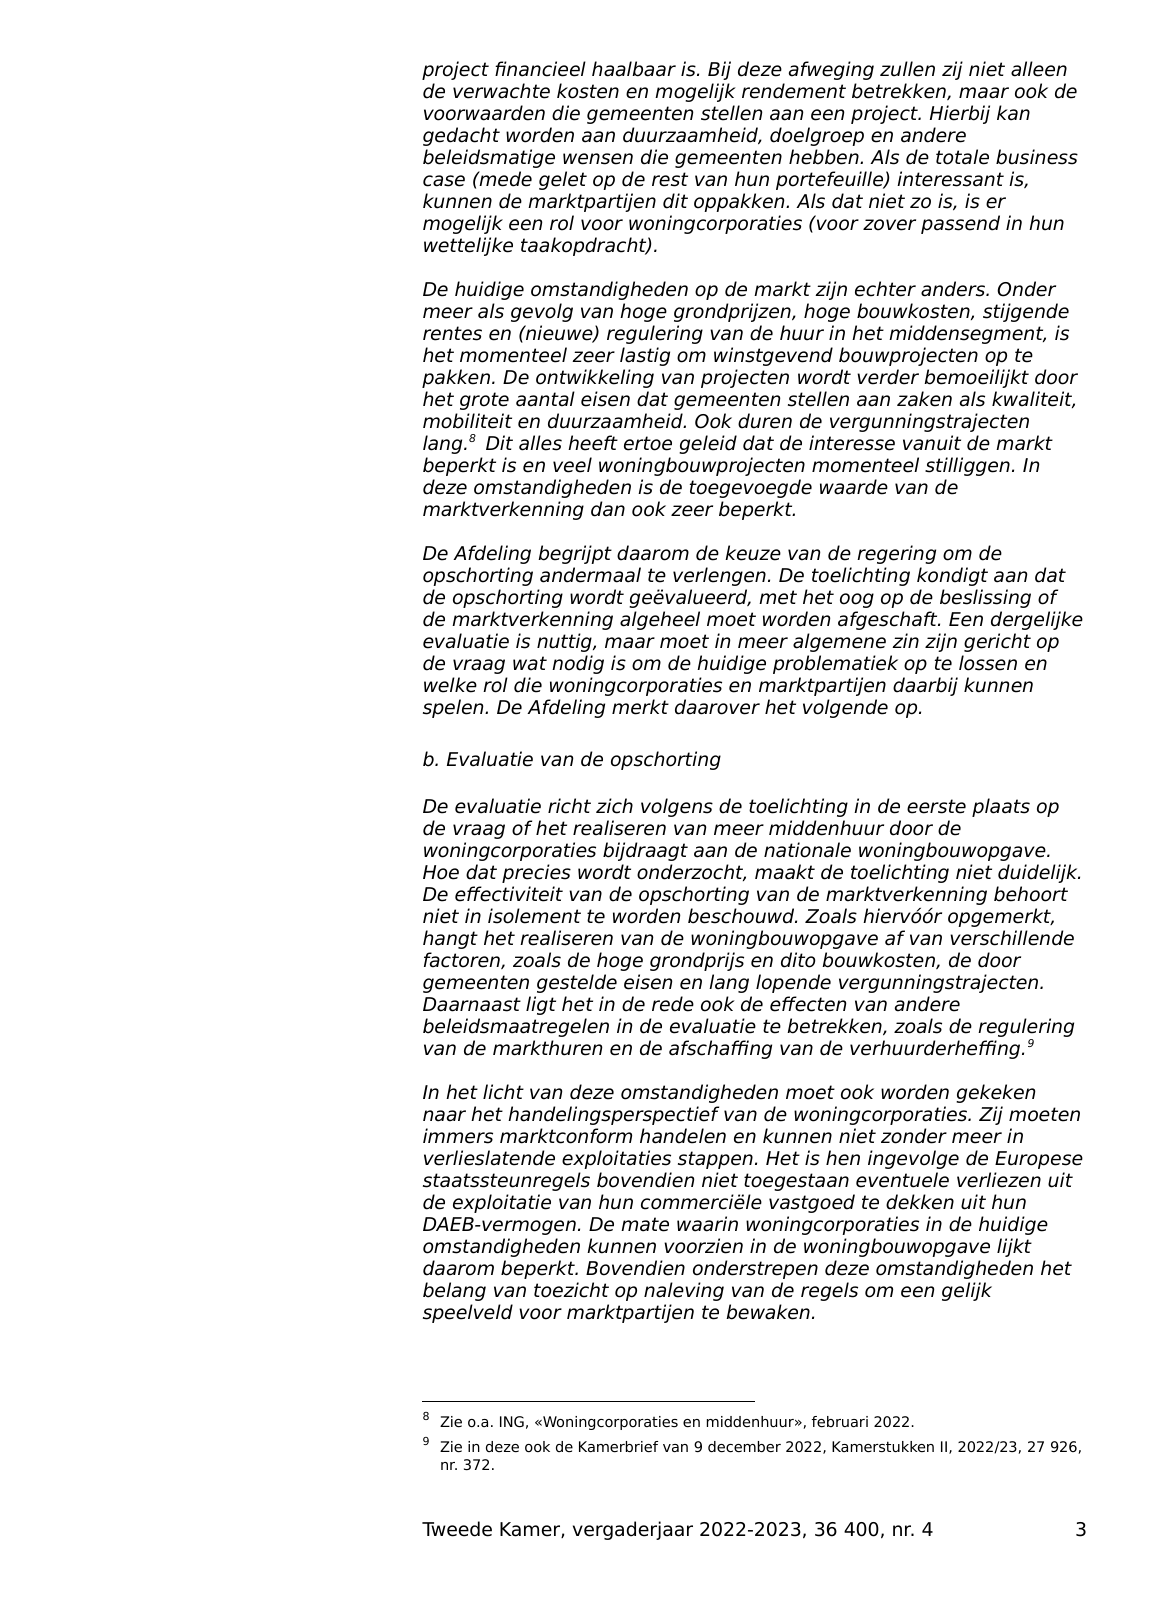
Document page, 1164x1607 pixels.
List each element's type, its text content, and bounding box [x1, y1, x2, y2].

text De evaluatie richt zich volgens de toelichting in de eerste plaats op de vraag of het realiseren van meer middenhuur door de woningcorporaties bijdraagt aan de nationale woningbouwopgave. Hoe dat precies wordt onderzocht, maakt de toelichting niet duidelijk. De effectiviteit van de opschorting van de marktverkenning behoort niet in isolement te worden beschouwd. Zoals hiervóór opgemerkt, hangt het realiseren van de woningbouwopgave af van verschillende factoren, zoals de hoge grondprijs en dito bouwkosten, de door gemeenten gestelde eisen en lang lopende vergunningstrajecten. Daarnaast ligt het in de rede ook de effecten van andere beleidsmaatregelen in de evaluatie te betrekken, zoals de regulering van de markthuren en de afschaffing van de verhuurderheffing. [422, 796, 1087, 1059]
subtitle b. Evaluatie van de opschorting [422, 749, 1087, 771]
text Zie o.a. ING, «Woningcorporaties en middenhuur», februari 2022. [422, 1410, 1087, 1432]
text Zie in deze ook de Kamerbrief van 9 december 2022, Kamerstukken II, 2022/23, 27 926, nr. 372. [422, 1435, 1087, 1474]
text De Afdeling begrijpt daarom de keuze van de regering om de opschorting andermaal te verlengen. De toelichting kondigt aan dat de opschorting wordt geëvalueerd, met het oog op de beslissing of de marktverkenning algeheel moet worden afgeschaft. Een dergelijke evaluatie is nuttig, maar moet in meer algemene zin zijn gericht op de vraag wat nodig is om de huidige problematiek op te lossen en welke rol die woningcorporaties en marktpartijen daarbij kunnen spelen. De Afdeling merkt daarover het volgende op. [422, 543, 1087, 719]
text In het licht van deze omstandigheden moet ook worden gekeken naar het handelingsperspectief van de woningcorporaties. Zij moeten immers marktconform handelen en kunnen niet zonder meer in verlieslatende exploitaties stappen. Het is hen ingevolge de Europese staatssteunregels bovendien niet toegestaan eventuele verliezen uit de exploitatie van hun commerciële vastgoed te dekken uit hun DAEB-vermogen. De mate waarin woningcorporaties in de huidige omstandigheden kunnen voorzien in de woningbouwopgave lijkt daarom beperkt. Bovendien onderstrepen deze omstandigheden het belang van toezicht op naleving van de regels om een gelijk speelveld voor marktpartijen te bewaken. [422, 1082, 1087, 1323]
text De huidige omstandigheden op de markt zijn echter anders. Onder meer als gevolg van hoge grondprijzen, hoge bouwkosten, stijgende rentes en (nieuwe) regulering van de huur in het middensegment, is het momenteel zeer lastig om winstgevend bouwprojecten op te pakken. De ontwikkeling van projecten wordt verder bemoeilijkt door het grote aantal eisen dat gemeenten stellen aan zaken als kwaliteit, mobiliteit en duurzaamheid. Ook duren de vergunningstrajecten lang. Dit alles heeft ertoe geleid dat de interesse vanuit de markt beperkt is en veel woningbouwprojecten momenteel stilliggen. In deze omstandigheden is de toegevoegde waarde van de marktverkenning dan ook zeer beperkt. [422, 279, 1087, 521]
text project financieel haalbaar is. Bij deze afweging zullen zij niet alleen de verwachte kosten en mogelijk rendement betrekken, maar ook de voorwaarden die gemeenten stellen aan een project. Hierbij kan gedacht worden aan duurzaamheid, doelgroep en andere beleidsmatige wensen die gemeenten hebben. Als de totale business case (mede gelet op de rest van hun portefeuille) interessant is, kunnen de marktpartijen dit oppakken. Als dat niet zo is, is er mogelijk een rol voor woningcorporaties (voor zover passend in hun wettelijke taakopdracht). [422, 59, 1087, 257]
